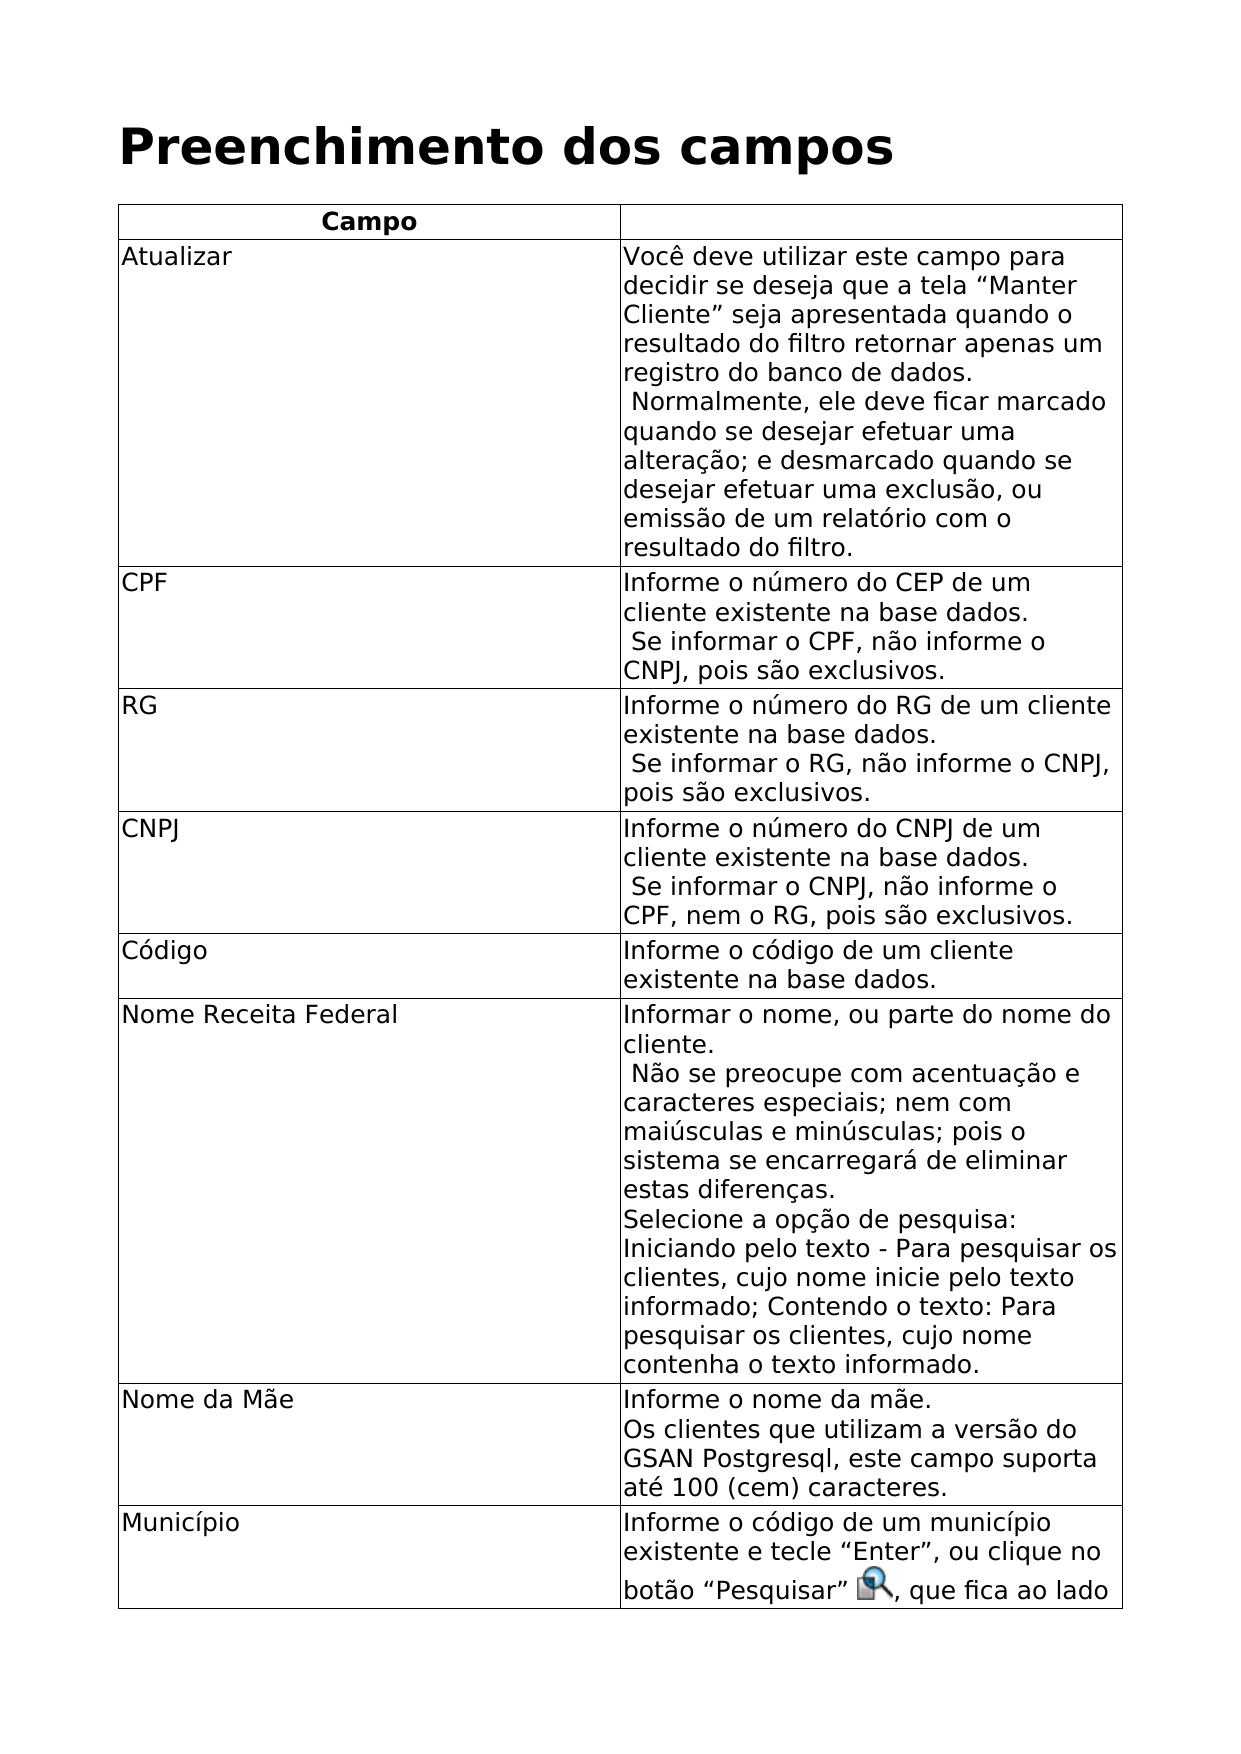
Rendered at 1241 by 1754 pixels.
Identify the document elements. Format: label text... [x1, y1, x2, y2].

table_cell Informe o número do CEP de um cliente existente na base dados. Se informar o CPF, não informe o CNPJ, pois são exclusivos. [621, 567, 1122, 688]
table_cell Informe o número do CNPJ de um cliente existente na base dados. Se informar o CNPJ, não informe o CPF, nem o RG, pois são exclusivos. [621, 812, 1122, 933]
table_cell RG [119, 689, 620, 811]
table_cell Código [119, 934, 620, 998]
table_cell Município [119, 1506, 620, 1608]
table_cell Informar o nome, ou parte do nome do cliente. Não se preocupe com acentuação e caracteres especiais; nem com maiúsculas e minúsculas; pois o sistema se encarregará de eliminar estas diferenças. Selecione a opção de pesquisa: Iniciando pelo texto - Para pesquisar os clientes, cujo nome inicie pelo texto informado; Contendo o texto: Para pesquisar os clientes, cujo nome contenha o texto informado. [621, 999, 1122, 1383]
table_cell Você deve utilizar este campo para decidir se deseja que a tela “Manter Cliente” seja apresentada quando o resultado do filtro retornar apenas um registro do banco de dados. Normalmente, ele deve ficar marcado quando se desejar efetuar uma alteração; e desmarcado quando se desejar efetuar uma exclusão, ou emissão de um relatório com o resultado do filtro. [621, 240, 1122, 566]
table_cell CNPJ [119, 812, 620, 933]
table_cell CPF [119, 567, 620, 688]
table_cell Atualizar [119, 240, 620, 566]
table_cell Nome Receita Federal [119, 999, 620, 1383]
table_cell Informe o nome da mãe. Os clientes que utilizam a versão do GSAN Postgresql, este campo suporta até 100 (cem) caracteres. [621, 1384, 1122, 1505]
table_cell Informe o código de um município existente e tecle “Enter”, ou clique no botão “Pesquisar” , que fica ao lado [621, 1506, 1122, 1608]
picture [857, 1566, 893, 1600]
table_header Campo [119, 205, 620, 239]
table_header [621, 205, 1122, 239]
table_cell Informe o código de um cliente existente na base dados. [621, 934, 1122, 998]
subtitle Preenchimento dos campos [118, 118, 1122, 176]
table_cell Nome da Mãe [119, 1384, 620, 1505]
table_cell Informe o número do RG de um cliente existente na base dados. Se informar o RG, não informe o CNPJ, pois são exclusivos. [621, 689, 1122, 811]
